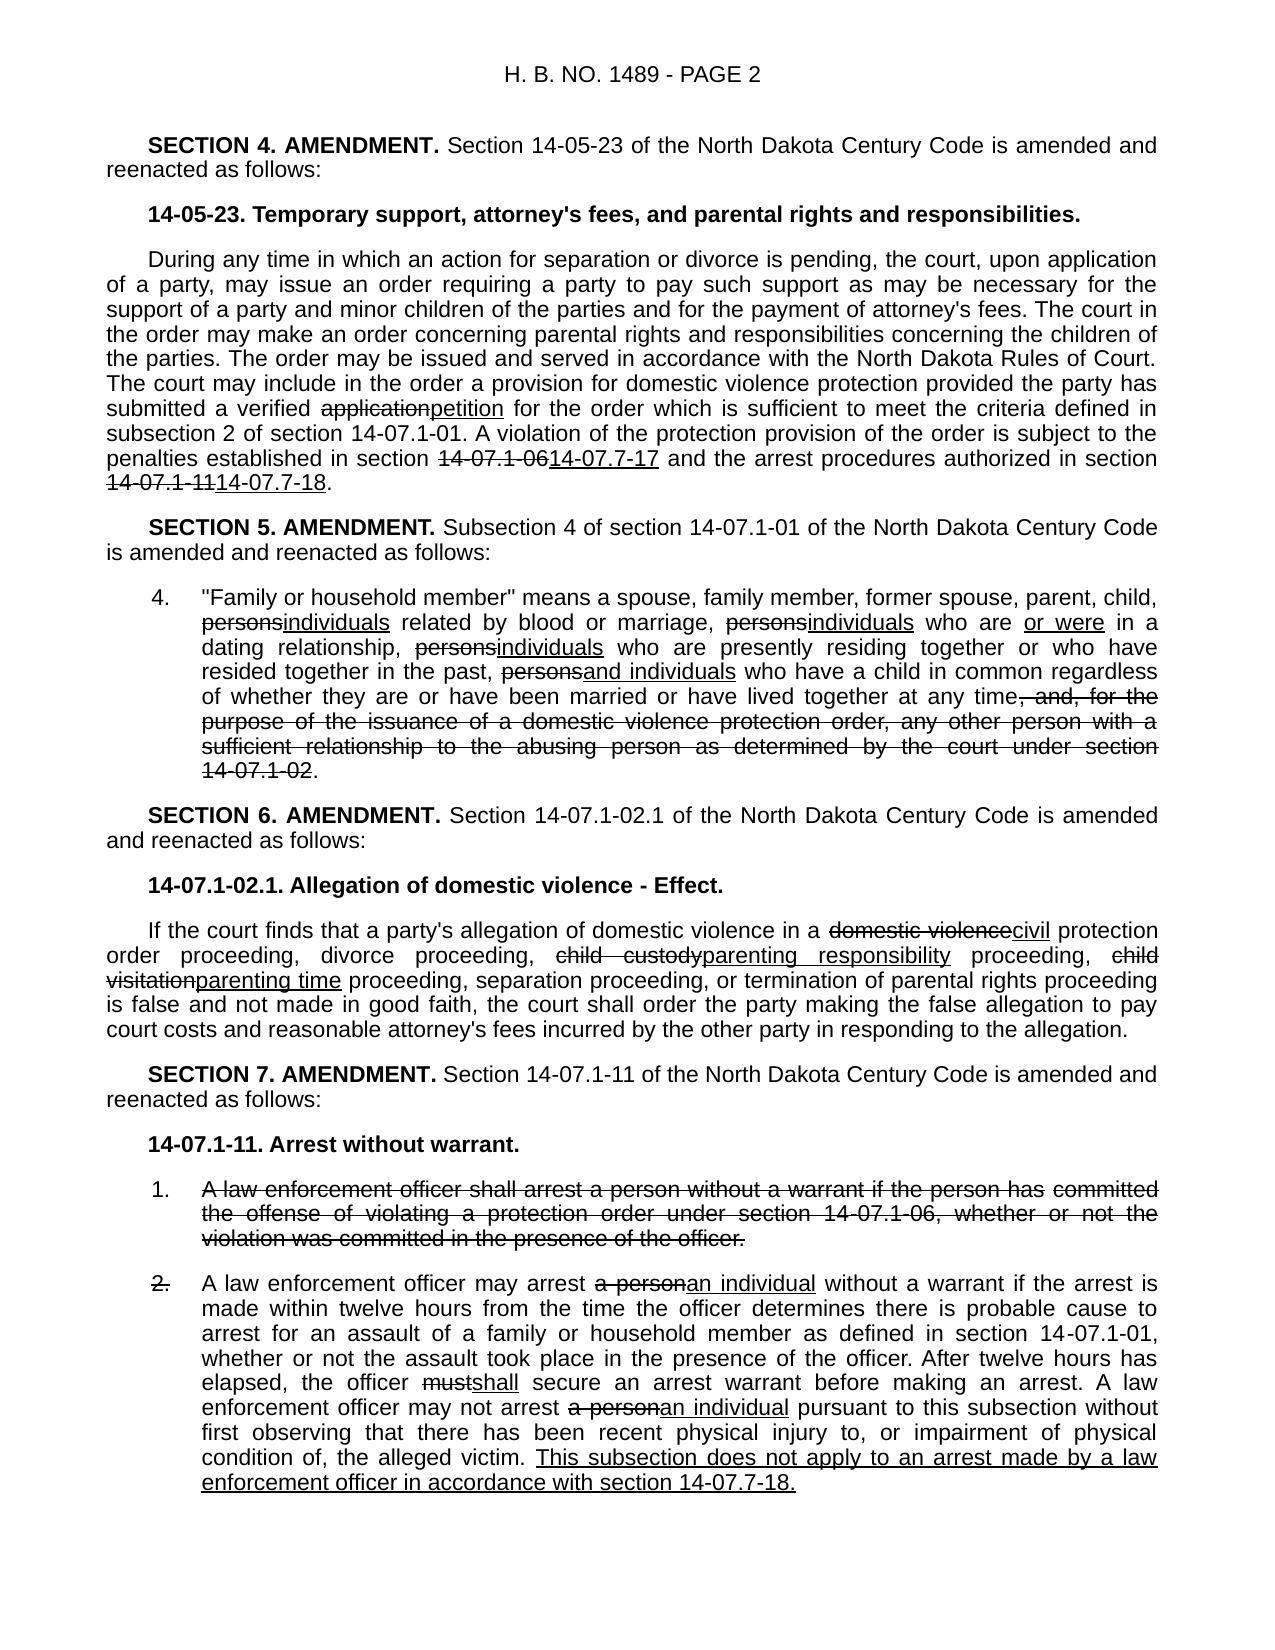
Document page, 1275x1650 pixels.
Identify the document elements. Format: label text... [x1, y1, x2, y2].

text 1. A law enforcement officer shall arrest a person without a warrant if the person has committed the offense of violating a protection order under section 14‑07.1‑06, whether or not the violation was committed in the presence of the officer. [106, 1177, 1158, 1252]
text SECTION 7. AMENDMENT. Section 14‑07.1‑11 of the North Dakota Century Code is amended and reenacted as follows: [106, 1063, 1158, 1112]
subtitle 14‑07.1‑02.1. Allegation of domestic violence ‑ Effect. [106, 874, 1158, 898]
text If the court finds that a party's allegation of domestic violence in a domestic violencecivil protection order proceeding, divorce proceeding, child custodyparenting responsibility proceeding, child visitationparenting time proceeding, separation proceeding, or termination of parental rights proceeding is false and not made in good faith, the court shall order the party making the false allegation to pay court costs and reasonable attorney's fees incurred by the other party in responding to the allegation. [106, 919, 1158, 1043]
text SECTION 6. AMENDMENT. Section 14‑07.1‑02.1 of the North Dakota Century Code is amended and reenacted as follows: [106, 804, 1158, 854]
text 2. A law enforcement officer may arrest a personan individual without a warrant if the arrest is made within twelve hours from the time the officer determines there is probable cause to arrest for an assault of a family or household member as defined in section 14‑07.1‑01, whether or not the assault took place in the presence of the officer. After twelve hours has elapsed, the officer mustshall secure an arrest warrant before making an arrest. A law enforcement officer may not arrest a personan individual pursuant to this subsection without first observing that there has been recent physical injury to, or impairment of physical condition of, the alleged victim. This subsection does not apply to an arrest made by a law enforcement officer in accordance with section 14‑07.7‑18. [106, 1272, 1158, 1495]
text During any time in which an action for separation or divorce is pending, the court, upon application of a party, may issue an order requiring a party to pay such support as may be necessary for the support of a party and minor children of the parties and for the payment of attorney's fees. The court in the order may make an order concerning parental rights and responsibilities concerning the children of the parties. The order may be issued and served in accordance with the North Dakota Rules of Court. The court may include in the order a provision for domestic violence protection provided the party has submitted a verified applicationpetition for the order which is sufficient to meet the criteria defined in subsection 2 of section 14‑07.1‑01. A violation of the protection provision of the order is subject to the penalties established in section 14‑07.1‑0614‑07.7‑17 and the arrest procedures authorized in section 14‑07.1‑1114‑07.7‑18. [106, 248, 1158, 496]
text 4. "Family or household member" means a spouse, family member, former spouse, parent, child, personsindividuals related by blood or marriage, personsindividuals who are or were in a dating relationship, personsindividuals who are presently residing together or who have resided together in the past, personsand individuals who have a child in common regardless of whether they are or have been married or have lived together at any time, and, for the purpose of the issuance of a domestic violence protection order, any other person with a sufficient relationship to the abusing person as determined by the court under section 14‑07.1‑02. [106, 586, 1158, 784]
text SECTION 4. AMENDMENT. Section 14‑05‑23 of the North Dakota Century Code is amended and reenacted as follows: [106, 133, 1158, 183]
subtitle 14‑05‑23. Temporary support, attorney's fees, and parental rights and responsibilities. [106, 203, 1158, 228]
subtitle 14‑07.1‑11. Arrest without warrant. [106, 1132, 1158, 1157]
text SECTION 5. AMENDMENT. Subsection 4 of section 14‑07.1‑01 of the North Dakota Century Code is amended and reenacted as follows: [106, 516, 1158, 566]
